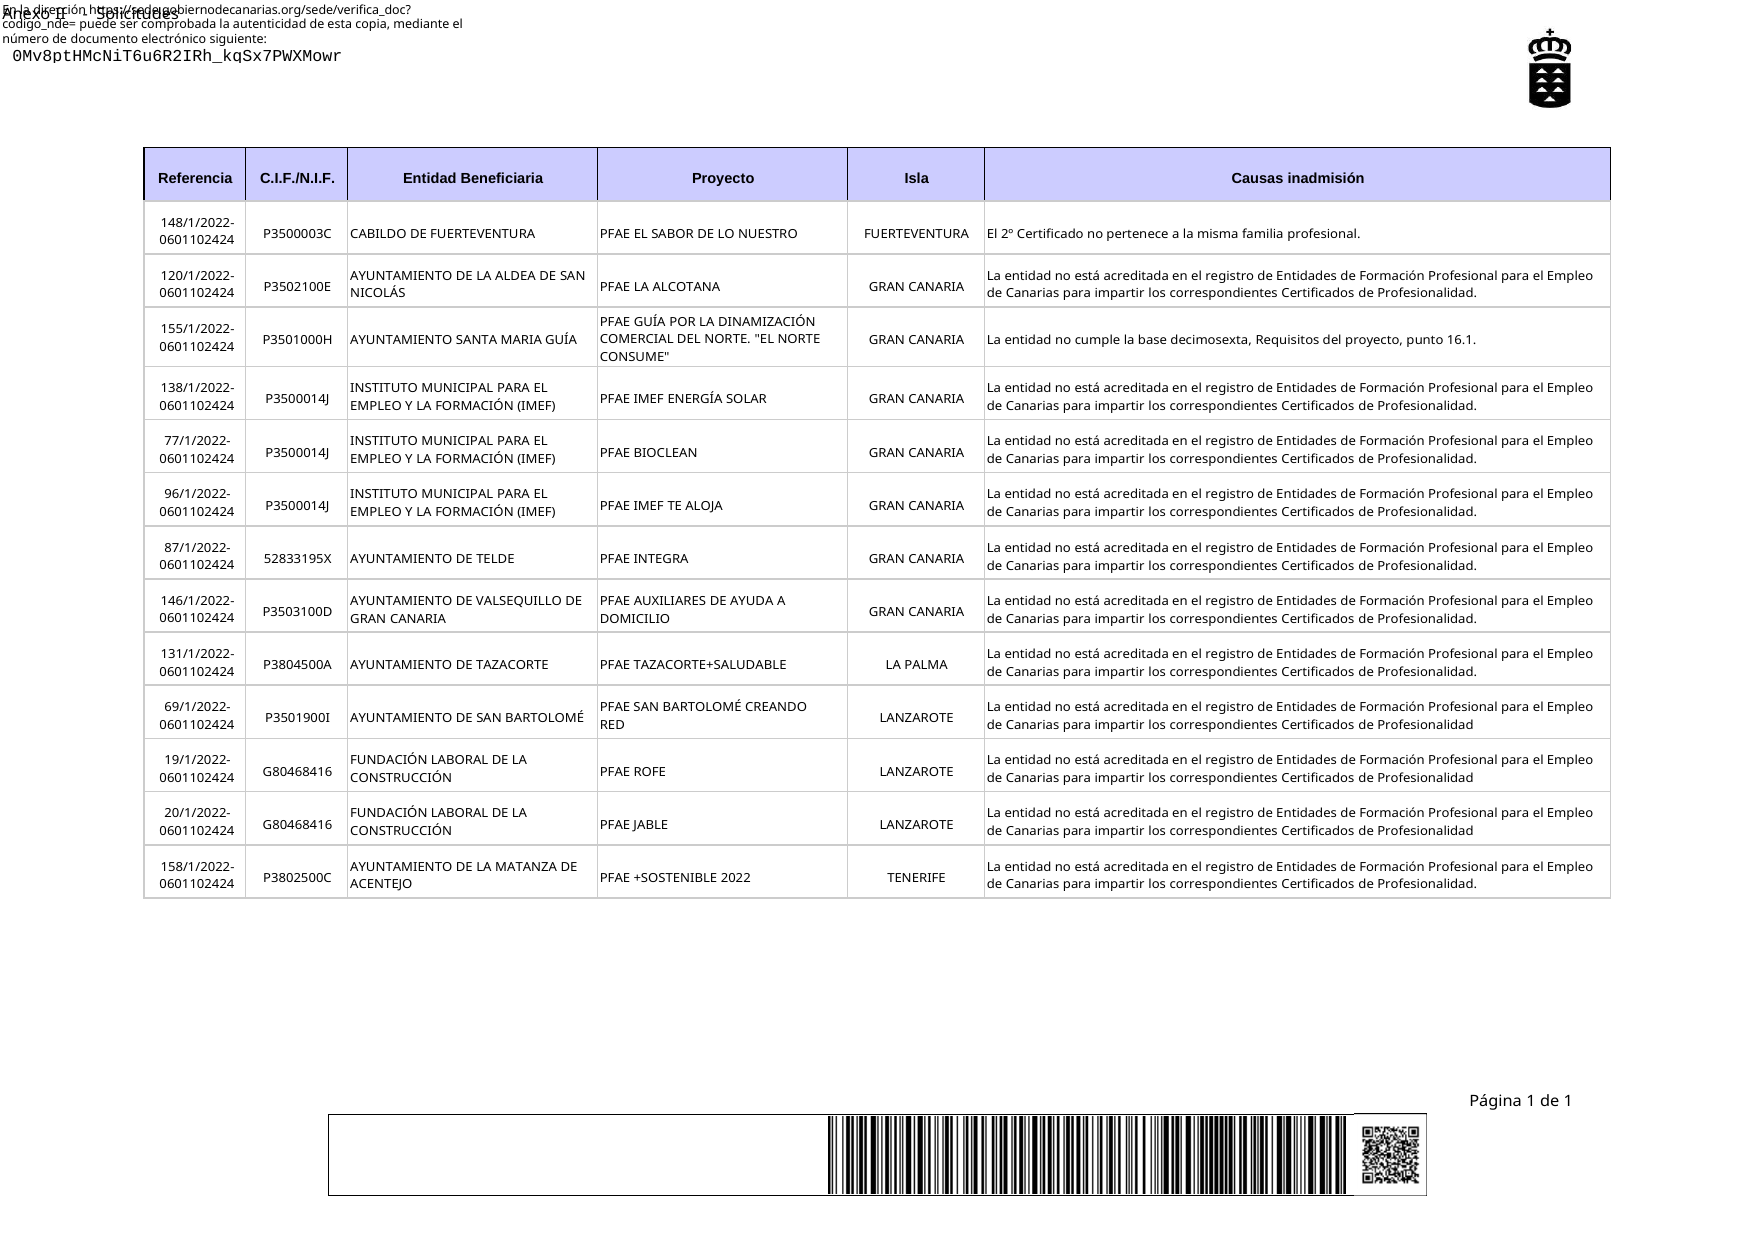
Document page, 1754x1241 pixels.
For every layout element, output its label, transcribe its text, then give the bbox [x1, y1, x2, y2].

table_cell PFAE GUÍA POR LA DINAMIZACIÓN COMERCIAL DEL NORTE. "EL NORTE CONSUME" [598, 308, 847, 366]
table_cell PFAE TAZACORTE+SALUDABLE [598, 633, 847, 684]
table_cell GRAN CANARIA [848, 527, 984, 578]
table_cell 120/1/2022- 0601102424 [145, 255, 245, 306]
table_cell 158/1/2022- 0601102424 [145, 846, 245, 897]
table_cell PFAE +SOSTENIBLE 2022 [598, 846, 847, 897]
table_cell CABILDO DE FUERTEVENTURA [348, 202, 597, 253]
table_cell P3500014J [246, 473, 347, 525]
picture [1354, 1113, 1427, 1196]
table_cell La entidad no está acreditada en el registro de Entidades de Formación Profesional para el Empleo de Canarias para impartir los correspondientes Certificados de Profesionalidad. [985, 255, 1610, 306]
table_cell PFAE IMEF TE ALOJA [598, 473, 847, 525]
table_cell P3502100E [246, 255, 347, 306]
table_header Entidad Beneficiaria [348, 148, 597, 200]
table_cell La entidad no está acreditada en el registro de Entidades de Formación Profesional para el Empleo de Canarias para impartir los correspondientes Certificados de Profesionalidad [985, 739, 1610, 791]
table_header C.I.F./N.I.F. [246, 148, 347, 200]
table_cell 138/1/2022- 0601102424 [145, 367, 245, 419]
table_cell La entidad no está acreditada en el registro de Entidades de Formación Profesional para el Empleo de Canarias para impartir los correspondientes Certificados de Profesionalidad. [985, 580, 1610, 631]
table_cell PFAE ROFE [598, 739, 847, 791]
table_cell 131/1/2022- 0601102424 [145, 633, 245, 684]
table_cell PFAE LA ALCOTANA [598, 255, 847, 306]
table_cell P3501900I [246, 686, 347, 737]
table_cell 69/1/2022- 0601102424 [145, 686, 245, 737]
table_cell La entidad no está acreditada en el registro de Entidades de Formación Profesional para el Empleo de Canarias para impartir los correspondientes Certificados de Profesionalidad [985, 792, 1610, 844]
table_cell P3500014J [246, 420, 347, 472]
table_cell AYUNTAMIENTO DE VALSEQUILLO DE GRAN CANARIA [348, 580, 597, 631]
table_cell P3500003C [246, 202, 347, 253]
table_cell LA PALMA [848, 633, 984, 684]
table_cell AYUNTAMIENTO DE LA ALDEA DE SAN NICOLÁS [348, 255, 597, 306]
table_cell 146/1/2022- 0601102424 [145, 580, 245, 631]
table_cell P3500014J [246, 367, 347, 419]
table_header Causas inadmisión [985, 148, 1610, 200]
table_cell FUERTEVENTURA [848, 202, 984, 253]
table_cell PFAE JABLE [598, 792, 847, 844]
table_cell PFAE INTEGRA [598, 527, 847, 578]
table_cell GRAN CANARIA [848, 308, 984, 366]
table_cell 148/1/2022- 0601102424 [145, 202, 245, 253]
table_header Referencia [145, 148, 245, 200]
table_cell 87/1/2022- 0601102424 [145, 527, 245, 578]
table_cell PFAE SAN BARTOLOMÉ CREANDO RED [598, 686, 847, 737]
table_cell 52833195X [246, 527, 347, 578]
table_cell INSTITUTO MUNICIPAL PARA EL EMPLEO Y LA FORMACIÓN (IMEF) [348, 367, 597, 419]
table_cell G80468416 [246, 792, 347, 844]
table_cell GRAN CANARIA [848, 473, 984, 525]
table_cell P3804500A [246, 633, 347, 684]
table_cell P3501000H [246, 308, 347, 366]
table_cell La entidad no está acreditada en el registro de Entidades de Formación Profesional para el Empleo de Canarias para impartir los correspondientes Certificados de Profesionalidad. [985, 527, 1610, 578]
table_cell El 2º Certificado no pertenece a la misma familia profesional. [985, 202, 1610, 253]
table_cell LANZAROTE [848, 739, 984, 791]
table_cell 19/1/2022- 0601102424 [145, 739, 245, 791]
table_cell INSTITUTO MUNICIPAL PARA EL EMPLEO Y LA FORMACIÓN (IMEF) [348, 420, 597, 472]
table_header Proyecto [598, 148, 847, 200]
table_cell PFAE BIOCLEAN [598, 420, 847, 472]
table_cell P3802500C [246, 846, 347, 897]
table_cell GRAN CANARIA [848, 367, 984, 419]
table_cell AYUNTAMIENTO DE TELDE [348, 527, 597, 578]
table_cell 20/1/2022- 0601102424 [145, 792, 245, 844]
table_cell TENERIFE [848, 846, 984, 897]
table_cell AYUNTAMIENTO DE SAN BARTOLOMÉ [348, 686, 597, 737]
table_cell AYUNTAMIENTO SANTA MARIA GUÍA [348, 308, 597, 366]
table_cell PFAE EL SABOR DE LO NUESTRO [598, 202, 847, 253]
table_header Isla [848, 148, 984, 200]
table_cell P3503100D [246, 580, 347, 631]
table_cell AYUNTAMIENTO DE LA MATANZA DE ACENTEJO [348, 846, 597, 897]
table_cell GRAN CANARIA [848, 255, 984, 306]
table_cell PFAE AUXILIARES DE AYUDA A DOMICILIO [598, 580, 847, 631]
table_cell La entidad no cumple la base decimosexta, Requisitos del proyecto, punto 16.1. [985, 308, 1610, 366]
table_cell La entidad no está acreditada en el registro de Entidades de Formación Profesional para el Empleo de Canarias para impartir los correspondientes Certificados de Profesionalidad. [985, 633, 1610, 684]
table_cell FUNDACIÓN LABORAL DE LA CONSTRUCCIÓN [348, 739, 597, 791]
table_cell La entidad no está acreditada en el registro de Entidades de Formación Profesional para el Empleo de Canarias para impartir los correspondientes Certificados de Profesionalidad. [985, 420, 1610, 472]
table_cell FUNDACIÓN LABORAL DE LA CONSTRUCCIÓN [348, 792, 597, 844]
table_cell GRAN CANARIA [848, 580, 984, 631]
table_cell G80468416 [246, 739, 347, 791]
table_cell La entidad no está acreditada en el registro de Entidades de Formación Profesional para el Empleo de Canarias para impartir los correspondientes Certificados de Profesionalidad. [985, 367, 1610, 419]
table_cell INSTITUTO MUNICIPAL PARA EL EMPLEO Y LA FORMACIÓN (IMEF) [348, 473, 597, 525]
table_cell La entidad no está acreditada en el registro de Entidades de Formación Profesional para el Empleo de Canarias para impartir los correspondientes Certificados de Profesionalidad. [985, 473, 1610, 525]
table_cell La entidad no está acreditada en el registro de Entidades de Formación Profesional para el Empleo de Canarias para impartir los correspondientes Certificados de Profesionalidad [985, 686, 1610, 737]
table_cell La entidad no está acreditada en el registro de Entidades de Formación Profesional para el Empleo de Canarias para impartir los correspondientes Certificados de Profesionalidad. [985, 846, 1610, 897]
table_cell 96/1/2022- 0601102424 [145, 473, 245, 525]
table_cell LANZAROTE [848, 792, 984, 844]
table_cell LANZAROTE [848, 686, 984, 737]
table_cell 77/1/2022- 0601102424 [145, 420, 245, 472]
table_cell GRAN CANARIA [848, 420, 984, 472]
table_cell AYUNTAMIENTO DE TAZACORTE [348, 633, 597, 684]
picture [828, 1116, 1346, 1194]
picture [1527, 26, 1572, 110]
text Página 1 de 1 [129, 1090, 1573, 1111]
table_cell PFAE IMEF ENERGÍA SOLAR [598, 367, 847, 419]
table_cell 155/1/2022- 0601102424 [145, 308, 245, 366]
